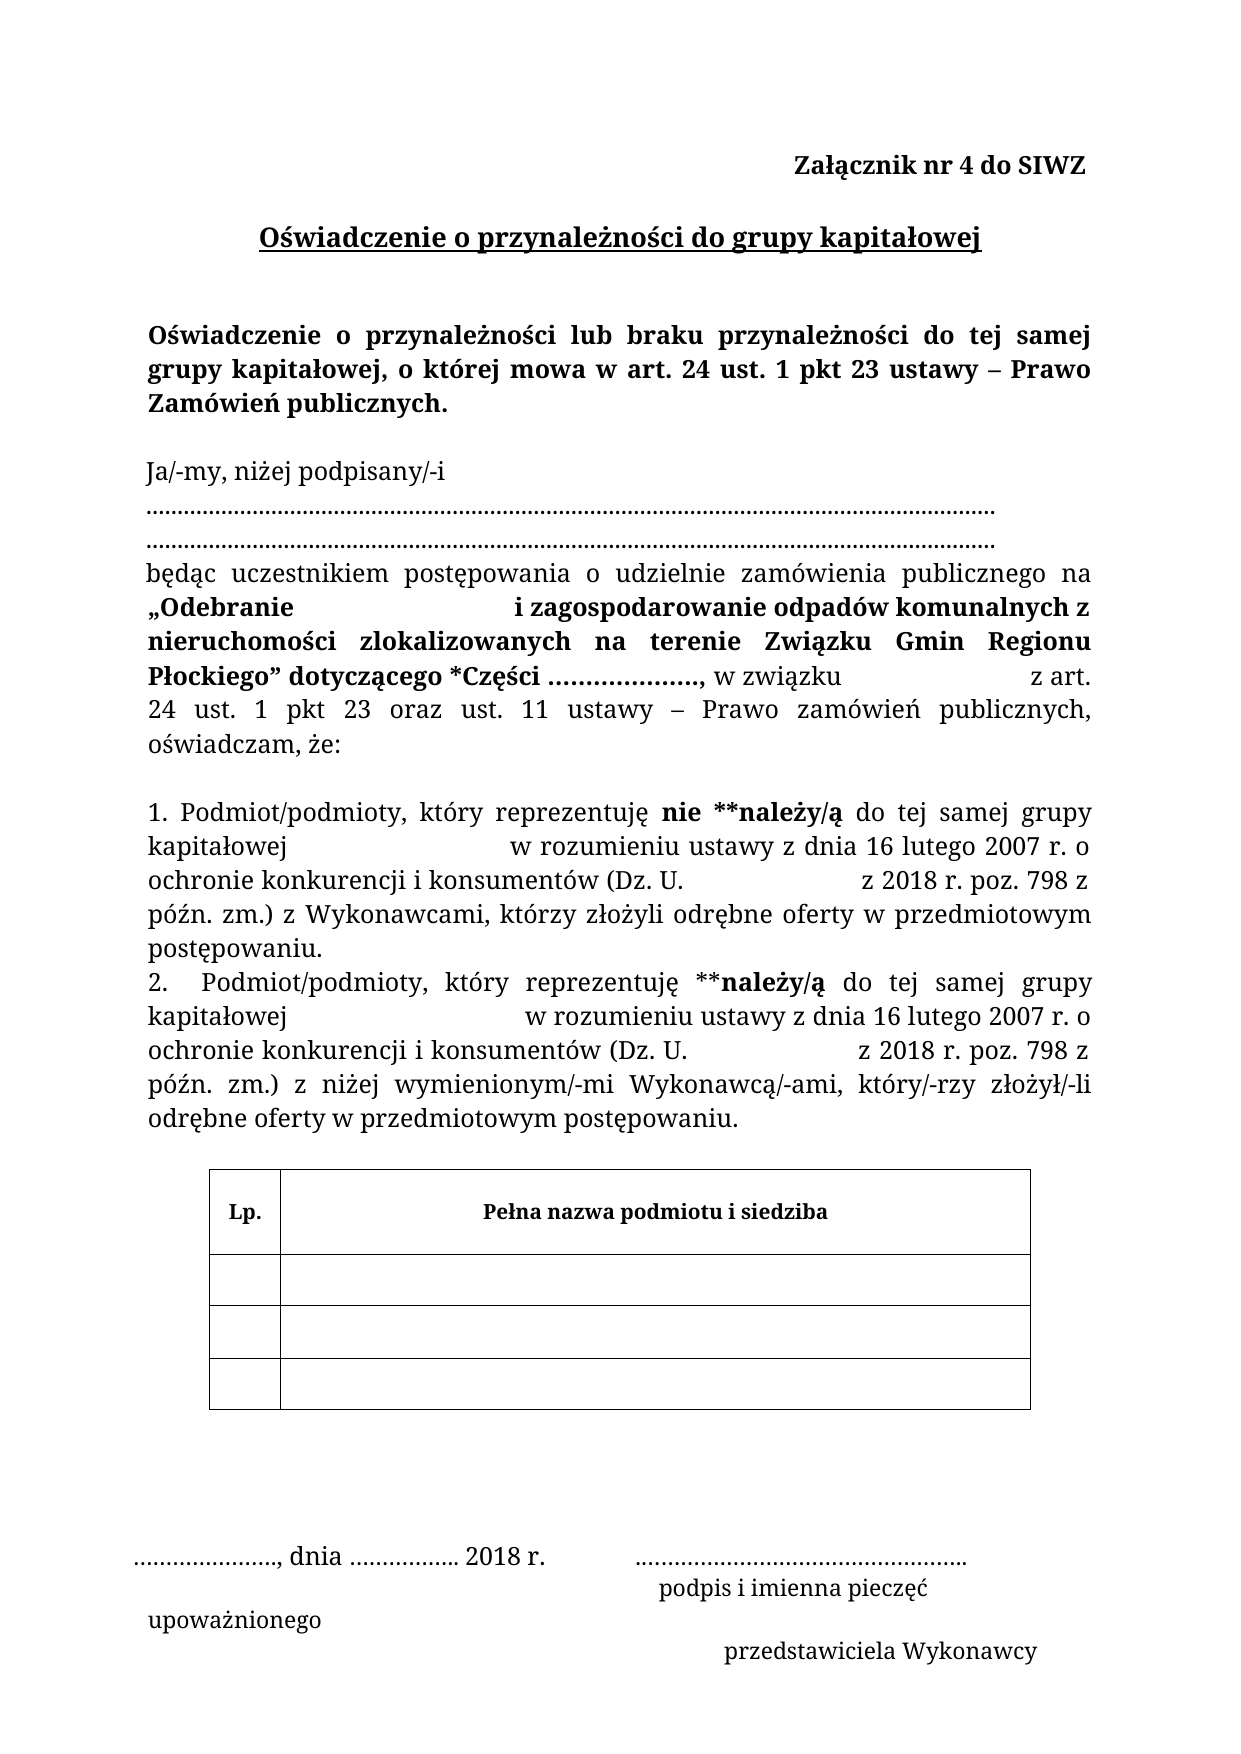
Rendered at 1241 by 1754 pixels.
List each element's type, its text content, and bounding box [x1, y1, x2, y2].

table_cell [210, 1255, 280, 1305]
text ........................................................................................................................................ [146, 488, 1092, 522]
table_header Lp. [210, 1170, 280, 1253]
table_cell [210, 1359, 280, 1409]
text przedstawiciela Wykonawcy [148, 1635, 1092, 1666]
text …………………., dnia …………….. 2018 r. .………………………………………….. [133, 1538, 1092, 1572]
text 2. Podmiot/podmioty, który reprezentuję **należy/ą do tej samej grupy kapitałowej w rozumieniu ustawy z dnia 16 lutego 2007 r. o ochronie konkurencji i konsumentów (Dz. U. z 2018 r. poz. 798 z późn. zm.) z niżej wymienionym/-mi Wykonawcą/-ami, który/-rzy złożył/-li odrębne oferty w przedmiotowym postępowaniu. [148, 965, 1092, 1135]
table_cell [281, 1359, 1030, 1409]
table_cell [210, 1306, 280, 1357]
text Załącznik nr 4 do SIWZ [162, 148, 1092, 182]
text 1. Podmiot/podmioty, który reprezentuję nie **należy/ą do tej samej grupy kapitałowej w rozumieniu ustawy z dnia 16 lutego 2007 r. o ochronie konkurencji i konsumentów (Dz. U. z 2018 r. poz. 798 z późn. zm.) z Wykonawcami, którzy złożyli odrębne oferty w przedmiotowym postępowaniu. [148, 794, 1092, 965]
text będąc uczestnikiem postępowania o udzielnie zamówienia publicznego na „Odebranie i zagospodarowanie odpadów komunalnych z nieruchomości zlokalizowanych na terenie Związku Gmin Regionu Płockiego” dotyczącego *Części ……………….., w związku z art. 24 ust. 1 pkt 23 oraz ust. 11 ustawy – Prawo zamówień publicznych, oświadczam, że: [146, 556, 1092, 760]
table_header Pełna nazwa podmiotu i siedziba [281, 1170, 1030, 1253]
table_cell [281, 1306, 1030, 1357]
table_cell [281, 1255, 1030, 1305]
text podpis i imienna pieczęć upoważnionego [148, 1572, 1092, 1635]
text Ja/-my, niżej podpisany/-i [146, 454, 1092, 488]
text Oświadczenie o przynależności do grupy kapitałowej [148, 219, 1092, 256]
text ........................................................................................................................................ [146, 522, 1092, 556]
text Oświadczenie o przynależności lub braku przynależności do tej samej grupy kapitałowej, o której mowa w art. 24 ust. 1 pkt 23 ustawy – Prawo Zamówień publicznych. [148, 317, 1092, 420]
